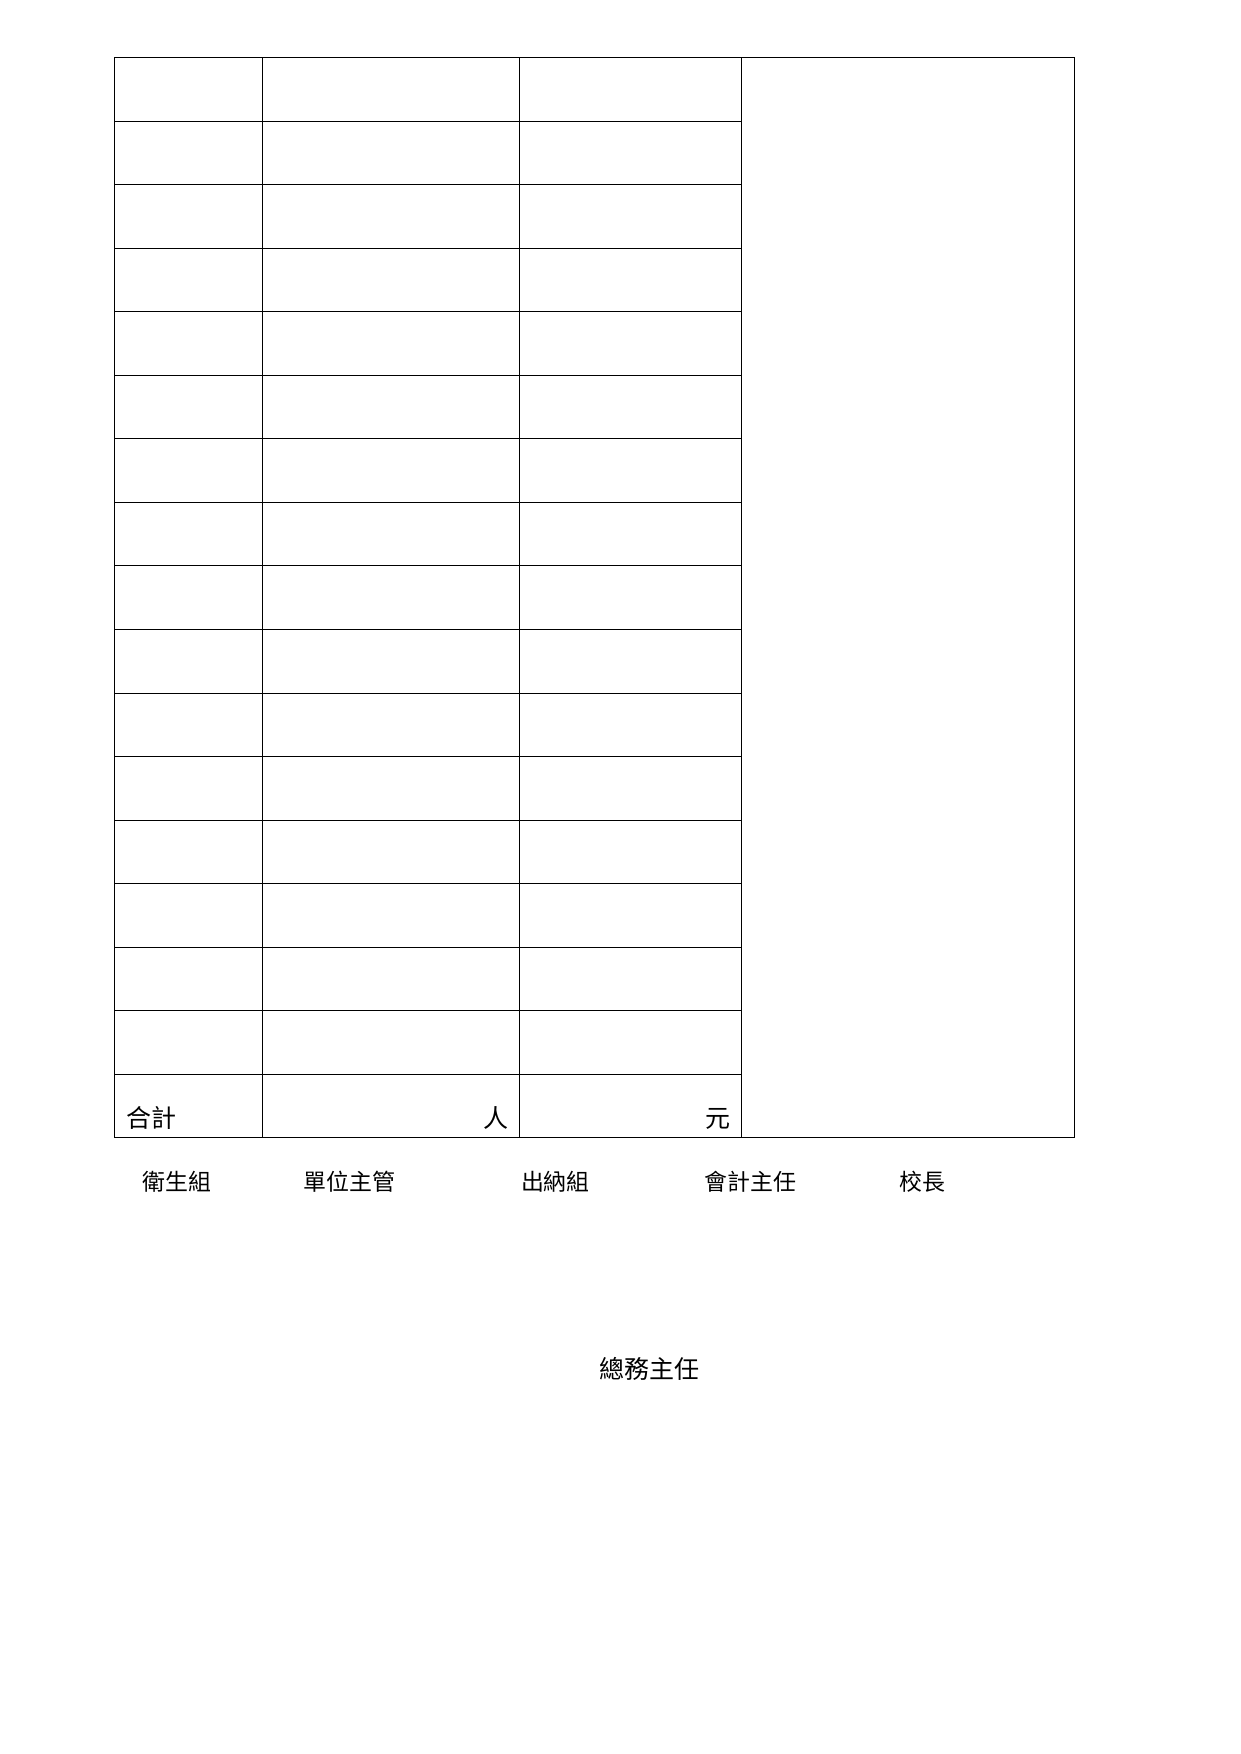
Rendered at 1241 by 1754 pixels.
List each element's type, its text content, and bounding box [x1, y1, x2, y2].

table_cell [520, 566, 741, 629]
table_cell [520, 376, 741, 438]
table_cell [520, 821, 741, 883]
table_cell [520, 58, 741, 121]
table_cell [520, 122, 741, 184]
table_cell [115, 694, 262, 756]
table_cell [520, 439, 741, 502]
table_cell [115, 566, 262, 629]
table_cell [520, 249, 741, 311]
table_cell [115, 948, 262, 1010]
table_cell [115, 185, 262, 248]
table_cell 元 [520, 1075, 741, 1137]
table_cell [115, 376, 262, 438]
table_cell [263, 58, 519, 121]
table_cell [263, 249, 519, 311]
table_cell [263, 312, 519, 375]
table_cell 人 [263, 1075, 519, 1137]
table_cell [115, 1011, 262, 1074]
table_cell [520, 503, 741, 565]
table_cell [263, 122, 519, 184]
table_cell [263, 694, 519, 756]
table_cell [263, 503, 519, 565]
table_cell [115, 122, 262, 184]
table_cell [115, 312, 262, 375]
table_cell [263, 630, 519, 692]
table_cell [520, 1011, 741, 1074]
table_cell [263, 1011, 519, 1074]
table_cell [520, 884, 741, 947]
table_cell [263, 821, 519, 883]
table_cell [520, 694, 741, 756]
table_cell [115, 884, 262, 947]
table_cell [115, 439, 262, 502]
table_cell [742, 58, 1074, 1137]
table_cell [520, 185, 741, 248]
table_cell 合計 [115, 1075, 262, 1137]
table_cell [115, 757, 262, 819]
table_cell [263, 439, 519, 502]
table_cell [520, 630, 741, 692]
text 總務主任 [74, 1326, 1181, 1388]
table_cell [115, 630, 262, 692]
table_cell [520, 312, 741, 375]
table_cell [263, 185, 519, 248]
table_cell [263, 376, 519, 438]
table_cell [115, 503, 262, 565]
table_cell [520, 948, 741, 1010]
table_cell [263, 884, 519, 947]
table_cell [115, 249, 262, 311]
table_cell [115, 58, 262, 121]
text 衛生組 單位主管 出納組 會計主任 校長 [74, 1138, 1181, 1201]
table_cell [115, 821, 262, 883]
table_cell [520, 757, 741, 819]
table_cell [263, 948, 519, 1010]
table_cell [263, 757, 519, 819]
table_cell [263, 566, 519, 629]
